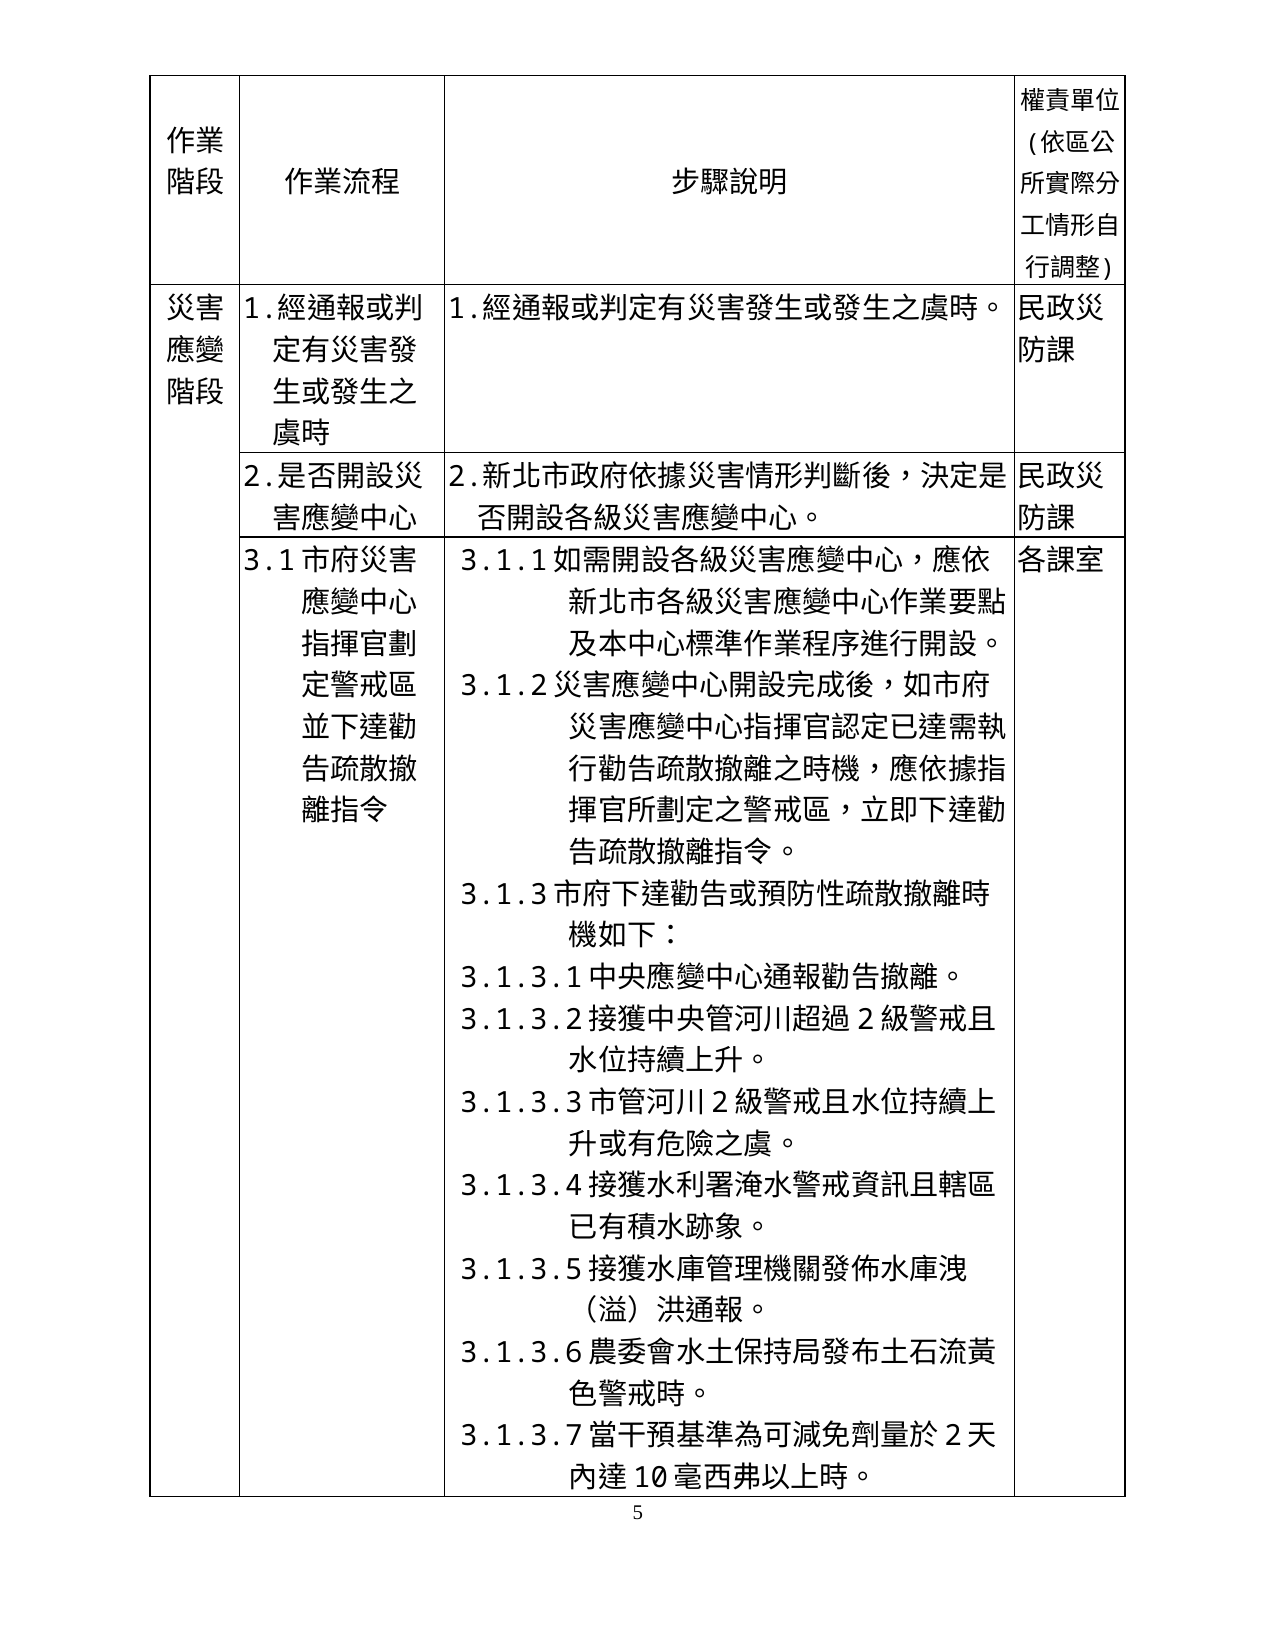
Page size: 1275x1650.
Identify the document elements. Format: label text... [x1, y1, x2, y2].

table_cell 3.1.1如需開設各級災害應變中心，應依新北市各級災害應變中心作業要點及本中心標準作業程序進行開設。 3.1.2災害應變中心開設完成後，如市府災害應變中心指揮官認定已達需執行勸告疏散撤離之時機，應依據指揮官所劃定之警戒區，立即下達勸告疏散撤離指令。 3.1.3市府下達勸告或預防性疏散撤離時機如下： 3.1.3.1中央應變中心通報勸告撤離。 3.1.3.2接獲中央管河川超過2級警戒且水位持續上升。 3.1.3.3市管河川2級警戒且水位持續上升或有危險之虞。 3.1.3.4接獲水利署淹水警戒資訊且轄區 已有積水跡象。 3.1.3.5接獲水庫管理機關發佈水庫洩（溢）洪通報。 3.1.3.6農委會水土保持局發布土石流黃色警戒時。 3.1.3.7當干預基準為可減免劑量於2天內達10毫西弗以上時。 [445, 538, 1014, 1496]
table_cell 民政災防課 [1015, 285, 1124, 452]
table_cell 災害應變階段 [151, 285, 239, 1496]
table_cell 3.1市府災害應變中心指揮官劃定警戒區並下達勸告疏散撤離指令 [240, 538, 444, 1496]
table_cell 1.經通報或判定有災害發生或發生之虞時。 [445, 285, 1014, 452]
table_cell 各課室 [1015, 538, 1124, 1496]
table_cell 1.經通報或判定有災害發生或發生之虞時 [240, 285, 444, 452]
table_cell 民政災防課 [1015, 453, 1124, 536]
table_header 步驟說明 [445, 76, 1014, 284]
table_cell 2.是否開設災 害應變中心 [240, 453, 444, 536]
table_header 作業階段 [151, 76, 239, 284]
table_header 作業流程 [240, 76, 444, 284]
table_cell 2.新北市政府依據災害情形判斷後，決定是否開設各級災害應變中心。 [445, 453, 1014, 536]
table_header 權責單位 (依區公所實際分工情形自行調整) [1015, 76, 1124, 284]
